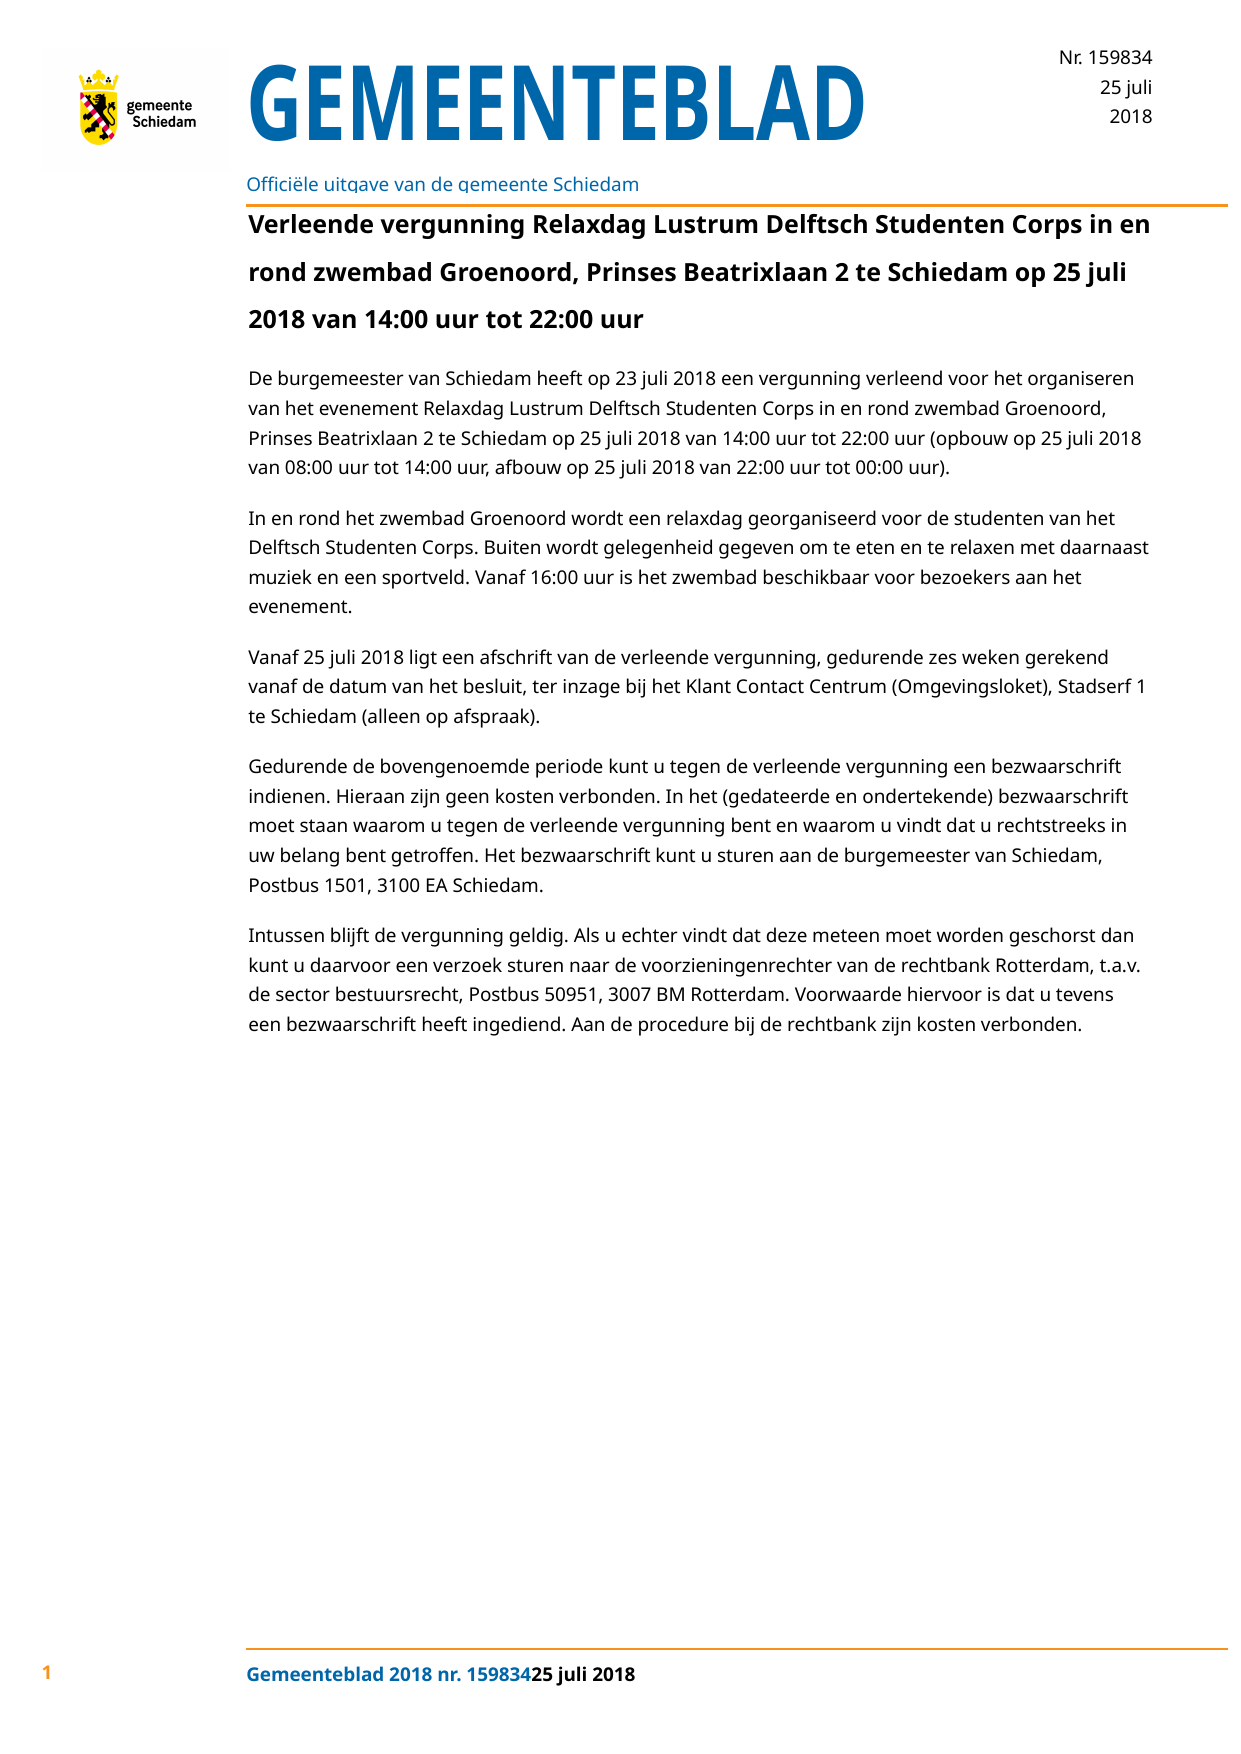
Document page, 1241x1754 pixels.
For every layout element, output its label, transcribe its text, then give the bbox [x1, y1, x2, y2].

text Gedurende de bovengenoemde periode kunt u tegen de verleende vergunning een bezwaarschrift indienen. Hieraan zijn geen kosten verbonden. In het (gedateerde en ondertekende) bezwaarschrift moet staan waarom u tegen de verleende vergunning bent en waarom u vindt dat u rechtstreeks in uw belang bent getroffen. Het bezwaarschrift kunt u sturen aan de burgemeester van Schiedam, Postbus 1501, 3100 EA Schiedam. [248, 753, 1152, 897]
text In en rond het zwembad Groenoord wordt een relaxdag georganiseerd voor de studenten van het Delftsch Studenten Corps. Buiten wordt gelegenheid gegeven om te eten en te relaxen met daarnaast muziek en een sportveld. Vanaf 16:00 uur is het zwembad beschikbaar voor bezoekers aan het evenement. [248, 505, 1152, 619]
text Vanaf 25 juli 2018 ligt een afschrift van de verleende vergunning, gedurende zes weken gerekend vanaf de datum van het besluit, ter inzage bij het Klant Contact Centrum (Omgevingsloket), Stadserf 1 te Schiedam (alleen op afspraak). [248, 644, 1152, 729]
text De burgemeester van Schiedam heeft op 23 juli 2018 een vergunning verleend voor het organiseren van het evenement Relaxdag Lustrum Delftsch Studenten Corps in en rond zwembad Groenoord, Prinses Beatrixlaan 2 te Schiedam op 25 juli 2018 van 14:00 uur tot 22:00 uur (opbouw op 25 juli 2018 van 08:00 uur tot 14:00 uur, afbouw op 25 juli 2018 van 22:00 uur tot 00:00 uur). [248, 366, 1152, 480]
picture [41, 47, 231, 172]
text Intussen blijft de vergunning geldig. Als u echter vindt dat deze meteen moet worden geschorst dan kunt u daarvoor een verzoek sturen naar de voorzieningenrechter van de rechtbank Rotterdam, t.a.v. de sector bestuursrecht, Postbus 50951, 3007 BM Rotterdam. Voorwaarde hiervoor is dat u tevens een bezwaarschrift heeft ingediend. Aan de procedure bij de rechtbank zijn kosten verbonden. [248, 922, 1152, 1037]
text Verleende vergunning Relaxdag Lustrum Delftsch Studenten Corps in en rond zwembad Groenoord, Prinses Beatrixlaan 2 te Schiedam op 25 juli 2018 van 14:00 uur tot 22:00 uur [248, 207, 1152, 336]
